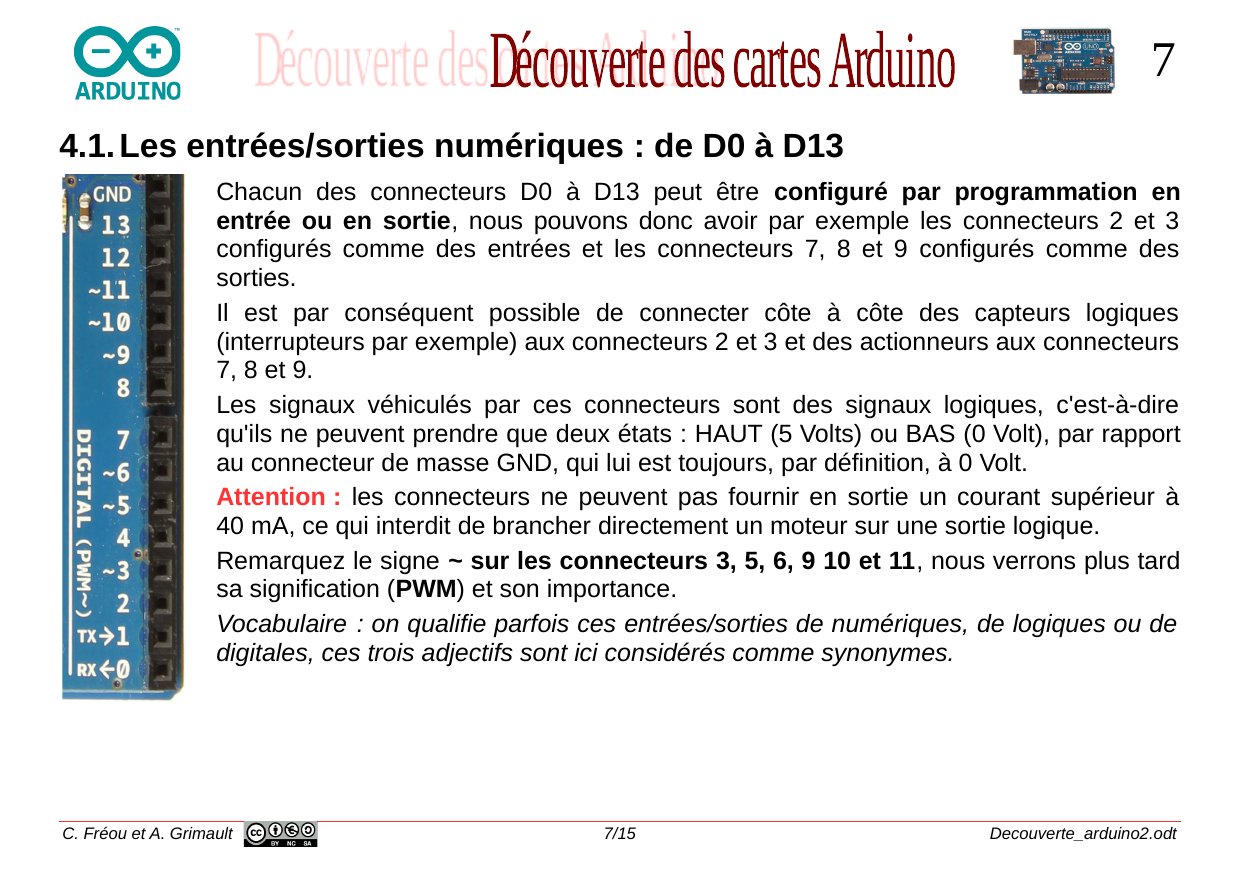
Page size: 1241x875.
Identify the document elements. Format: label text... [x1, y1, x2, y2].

picture [74, 26, 181, 102]
text Chacun des connecteurs D0 à D13 peut être configuré par programmation en entrée ou en sortie, nous pouvons donc avoir par exemple les connecteurs 2 et 3 configurés comme des entrées et les connecteurs 7, 8 et 9 configurés comme des sorties. [187, 177, 1181, 292]
picture [1008, 27, 1117, 94]
text Remarquez le signe ~ sur les connecteurs 3, 5, 6, 9 10 et 11, nous verrons plus tard sa signification (PWM) et son importance. [187, 546, 1181, 603]
picture [62, 174, 187, 712]
text Il est par conséquent possible de connecter côte à côte des capteurs logiques (interrupteurs par exemple) aux connecteurs 2 et 3 et des actionneurs aux connecteurs 7, 8 et 9. [187, 298, 1181, 384]
picture [243, 821, 318, 847]
text Attention : les connecteurs ne peuvent pas fournir en sortie un courant supérieur à 40 mA, ce qui interdit de brancher directement un moteur sur une sortie logique. [187, 482, 1181, 540]
text Vocabulaire : on qualifie parfois ces entrées/sorties de numériques, de logiques ou de digitales, ces trois adjectifs sont ici considérés comme synonymes. [187, 609, 1181, 667]
text Les signaux véhiculés par ces connecteurs sont des signaux logiques, c'est-à-dire qu'ils ne peuvent prendre que deux états : HAUT (5 Volts) ou BAS (0 Volt), par rapport au connecteur de masse GND, qui lui est toujours, par définition, à 0 Volt. [187, 390, 1181, 476]
subtitle Les entrées/sorties numériques : de D0 à D13 [59, 126, 1181, 164]
